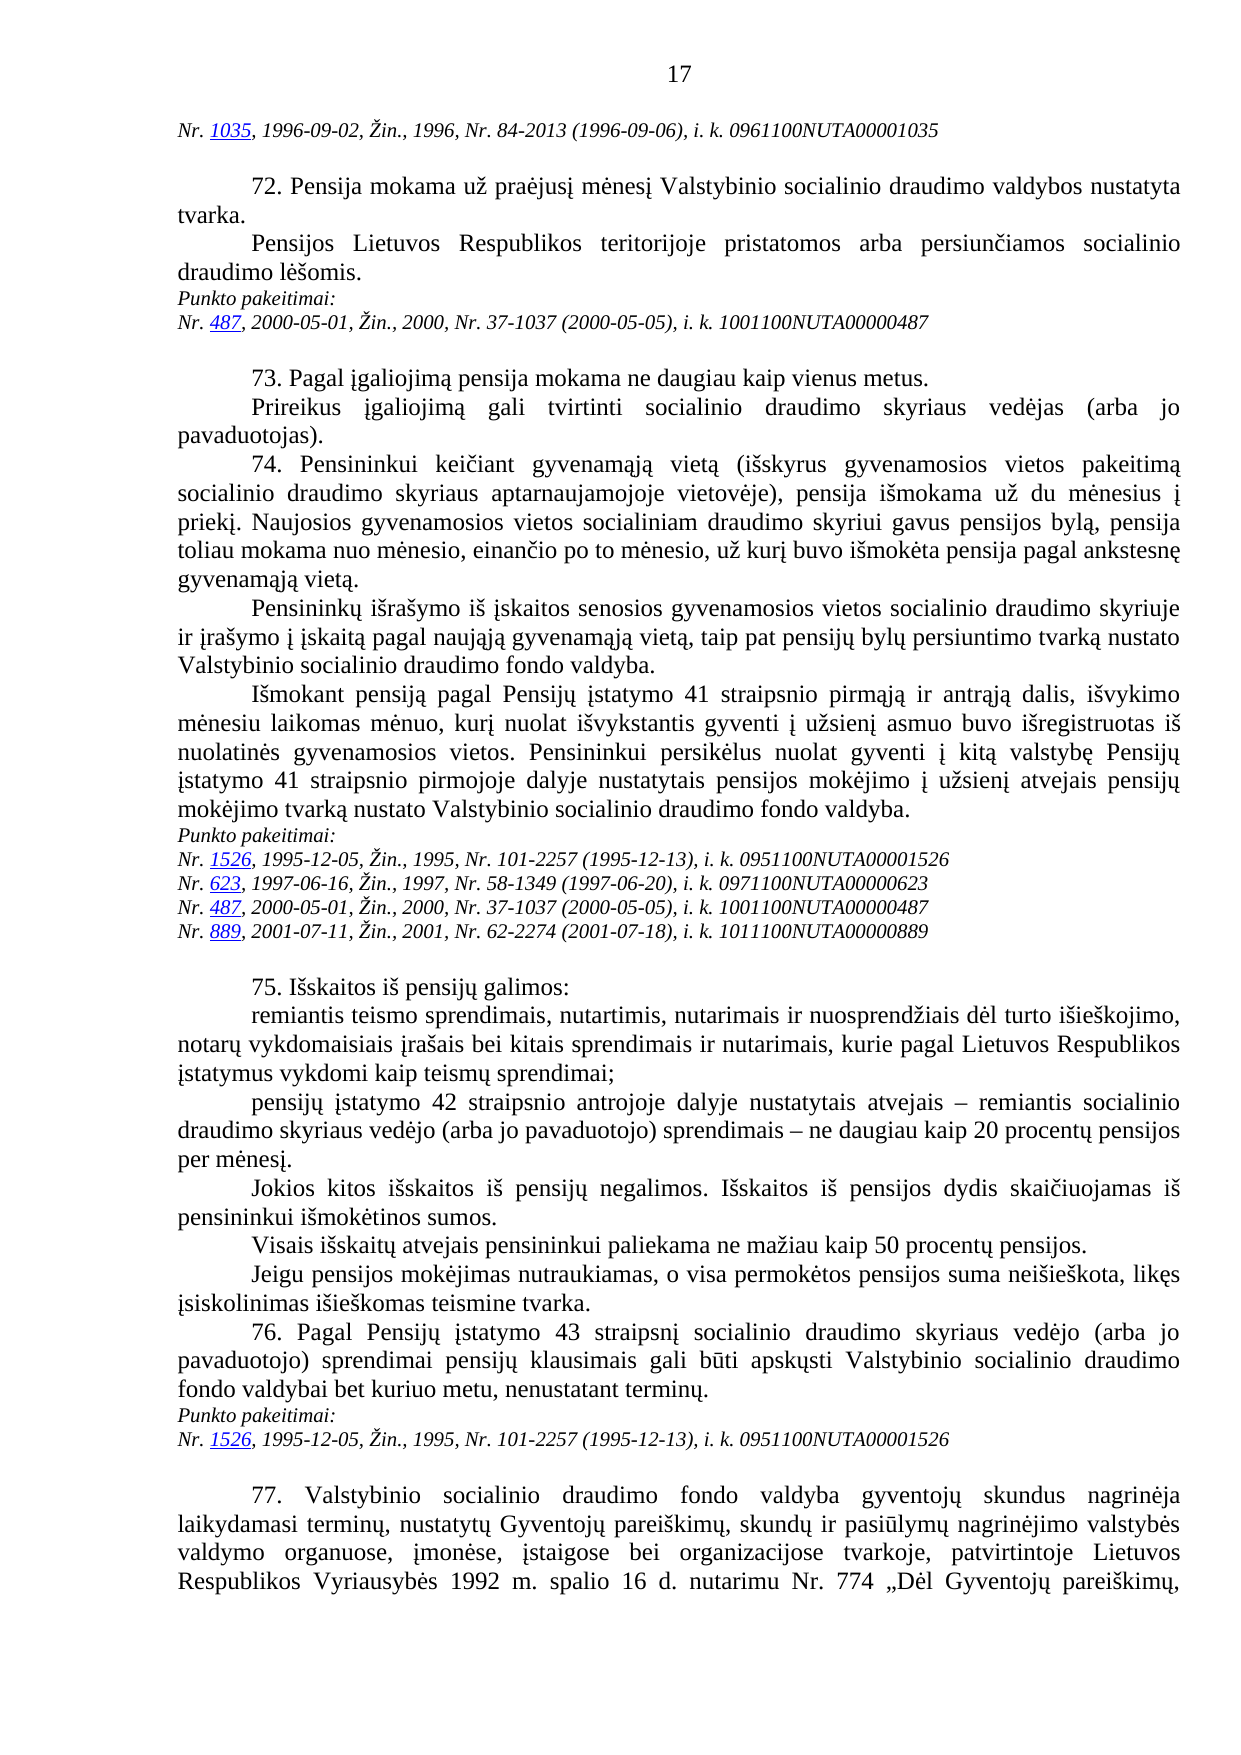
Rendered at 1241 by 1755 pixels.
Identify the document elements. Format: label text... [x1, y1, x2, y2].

text remiantis teismo sprendimais, nutartimis, nutarimais ir nuosprendžiais dėl turto išieškojimo, notarų vykdomaisiais įrašais bei kitais sprendimais ir nutarimais, kurie pagal Lietuvos Respublikos įstatymus vykdomi kaip teismų sprendimai; [177, 1001, 1181, 1087]
text Jokios kitos išskaitos iš pensijų negalimos. Išskaitos iš pensijos dydis skaičiuojamas iš pensininkui išmokėtinos sumos. [177, 1173, 1181, 1231]
text 76. Pagal Pensijų įstatymo 43 straipsnį socialinio draudimo skyriaus vedėjo (arba jo pavaduotojo) sprendimai pensijų klausimais gali būti apskųsti Valstybinio socialinio draudimo fondo valdybai bet kuriuo metu, nenustatant terminų. [177, 1317, 1181, 1403]
text Nr. 1035, 1996-09-02, Žin., 1996, Nr. 84-2013 (1996-09-06), i. k. 0961100NUTA00001035 [177, 118, 1181, 142]
text Punkto pakeitimai: [177, 823, 1181, 847]
text 72. Pensija mokama už praėjusį mėnesį Valstybinio socialinio draudimo valdybos nustatyta tvarka. [177, 171, 1181, 228]
text Nr. 1526, 1995-12-05, Žin., 1995, Nr. 101-2257 (1995-12-13), i. k. 0951100NUTA00001526 [177, 1427, 1181, 1451]
text 77. Valstybinio socialinio draudimo fondo valdyba gyventojų skundus nagrinėja laikydamasi terminų, nustatytų Gyventojų pareiškimų, skundų ir pasiūlymų nagrinėjimo valstybės valdymo organuose, įmonėse, įstaigose bei organizacijose tvarkoje, patvirtintoje Lietuvos Respublikos Vyriausybės 1992 m. spalio 16 d. nutarimu Nr. 774 „Dėl Gyventojų pareiškimų, [177, 1480, 1181, 1595]
text 74. Pensininkui keičiant gyvenamąją vietą (išskyrus gyvenamosios vietos pakeitimą socialinio draudimo skyriaus aptarnaujamojoje vietovėje), pensija išmokama už du mėnesius į priekį. Naujosios gyvenamosios vietos socialiniam draudimo skyriui gavus pensijos bylą, pensija toliau mokama nuo mėnesio, einančio po to mėnesio, už kurį buvo išmokėta pensija pagal ankstesnę gyvenamąją vietą. [177, 449, 1181, 593]
text 73. Pagal įgaliojimą pensija mokama ne daugiau kaip vienus metus. [177, 363, 1181, 392]
text 75. Išskaitos iš pensijų galimos: [177, 972, 1181, 1001]
text pensijų įstatymo 42 straipsnio antrojoje dalyje nustatytais atvejais – remiantis socialinio draudimo skyriaus vedėjo (arba jo pavaduotojo) sprendimais – ne daugiau kaip 20 procentų pensijos per mėnesį. [177, 1087, 1181, 1173]
text Punkto pakeitimai: [177, 286, 1181, 310]
text Visais išskaitų atvejais pensininkui paliekama ne mažiau kaip 50 procentų pensijos. [177, 1231, 1181, 1259]
text Nr. 889, 2001-07-11, Žin., 2001, Nr. 62-2274 (2001-07-18), i. k. 1011100NUTA00000889 [177, 919, 1181, 943]
text Nr. 487, 2000-05-01, Žin., 2000, Nr. 37-1037 (2000-05-05), i. k. 1001100NUTA00000487 [177, 310, 1181, 334]
text Pensijos Lietuvos Respublikos teritorijoje pristatomos arba persiunčiamos socialinio draudimo lėšomis. [177, 228, 1181, 286]
text Nr. 487, 2000-05-01, Žin., 2000, Nr. 37-1037 (2000-05-05), i. k. 1001100NUTA00000487 [177, 895, 1181, 919]
text Išmokant pensiją pagal Pensijų įstatymo 41 straipsnio pirmąją ir antrąją dalis, išvykimo mėnesiu laikomas mėnuo, kurį nuolat išvykstantis gyventi į užsienį asmuo buvo išregistruotas iš nuolatinės gyvenamosios vietos. Pensininkui persikėlus nuolat gyventi į kitą valstybę Pensijų įstatymo 41 straipsnio pirmojoje dalyje nustatytais pensijos mokėjimo į užsienį atvejais pensijų mokėjimo tvarką nustato Valstybinio socialinio draudimo fondo valdyba. [177, 679, 1181, 823]
text Prireikus įgaliojimą gali tvirtinti socialinio draudimo skyriaus vedėjas (arba jo pavaduotojas). [177, 392, 1181, 449]
text Pensininkų išrašymo iš įskaitos senosios gyvenamosios vietos socialinio draudimo skyriuje ir įrašymo į įskaitą pagal naująją gyvenamąją vietą, taip pat pensijų bylų persiuntimo tvarką nustato Valstybinio socialinio draudimo fondo valdyba. [177, 593, 1181, 679]
text Nr. 623, 1997-06-16, Žin., 1997, Nr. 58-1349 (1997-06-20), i. k. 0971100NUTA00000623 [177, 871, 1181, 895]
text Nr. 1526, 1995-12-05, Žin., 1995, Nr. 101-2257 (1995-12-13), i. k. 0951100NUTA00001526 [177, 847, 1181, 871]
text Punkto pakeitimai: [177, 1403, 1181, 1427]
text Jeigu pensijos mokėjimas nutraukiamas, o visa permokėtos pensijos suma neišieškota, likęs įsiskolinimas išieškomas teismine tvarka. [177, 1259, 1181, 1317]
